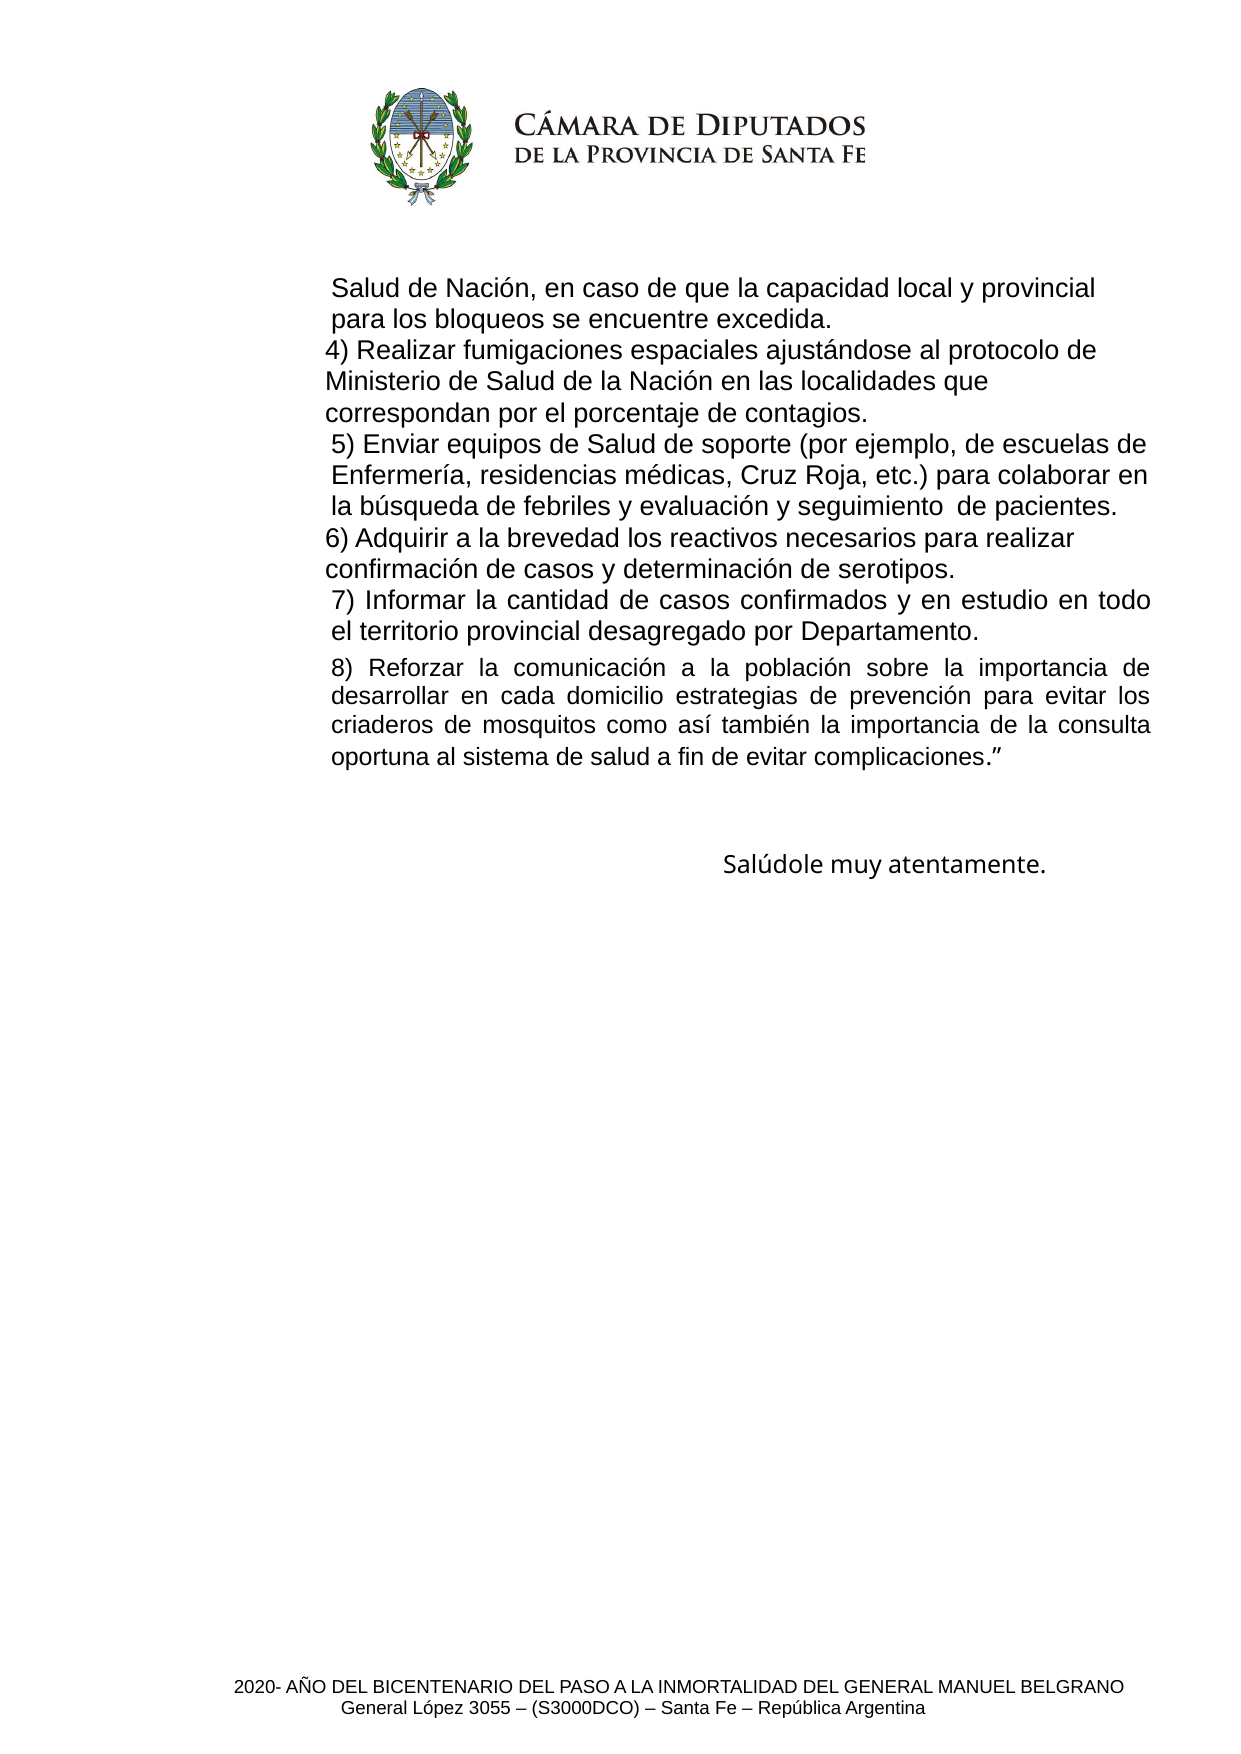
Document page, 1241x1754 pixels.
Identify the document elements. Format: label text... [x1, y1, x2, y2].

text 6) Adquirir a la brevedad los reactivos necesarios para realizar confirmación de casos y determinación de serotipos. [325, 522, 1152, 584]
text 5) Enviar equipos de Salud de soporte (por ejemplo, de escuelas de Enfermería, residencias médicas, Cruz Roja, etc.) para colaborar en la búsqueda de febriles y evaluación y seguimiento de pacientes. [331, 428, 1152, 522]
text Salúdole muy atentamente. [649, 847, 1152, 881]
text 8) Reforzar la comunicación a la población sobre la importancia de desarrollar en cada domicilio estrategias de prevención para evitar los criaderos de mosquitos como así también la importancia de la consulta oportuna al sistema de salud a fin de evitar complicaciones.” [331, 653, 1152, 773]
text 4) Realizar fumigaciones espaciales ajustándose al protocolo de Ministerio de Salud de la Nación en las localidades que correspondan por el porcentaje de contagios. [325, 334, 1152, 428]
picture [370, 88, 866, 210]
text 7) Informar la cantidad de casos confirmados y en estudio en todo el territorio provincial desagregado por Departamento. [331, 584, 1152, 647]
text Salud de Nación, en caso de que la capacidad local y provincial para los bloqueos se encuentre excedida. [331, 272, 1152, 334]
